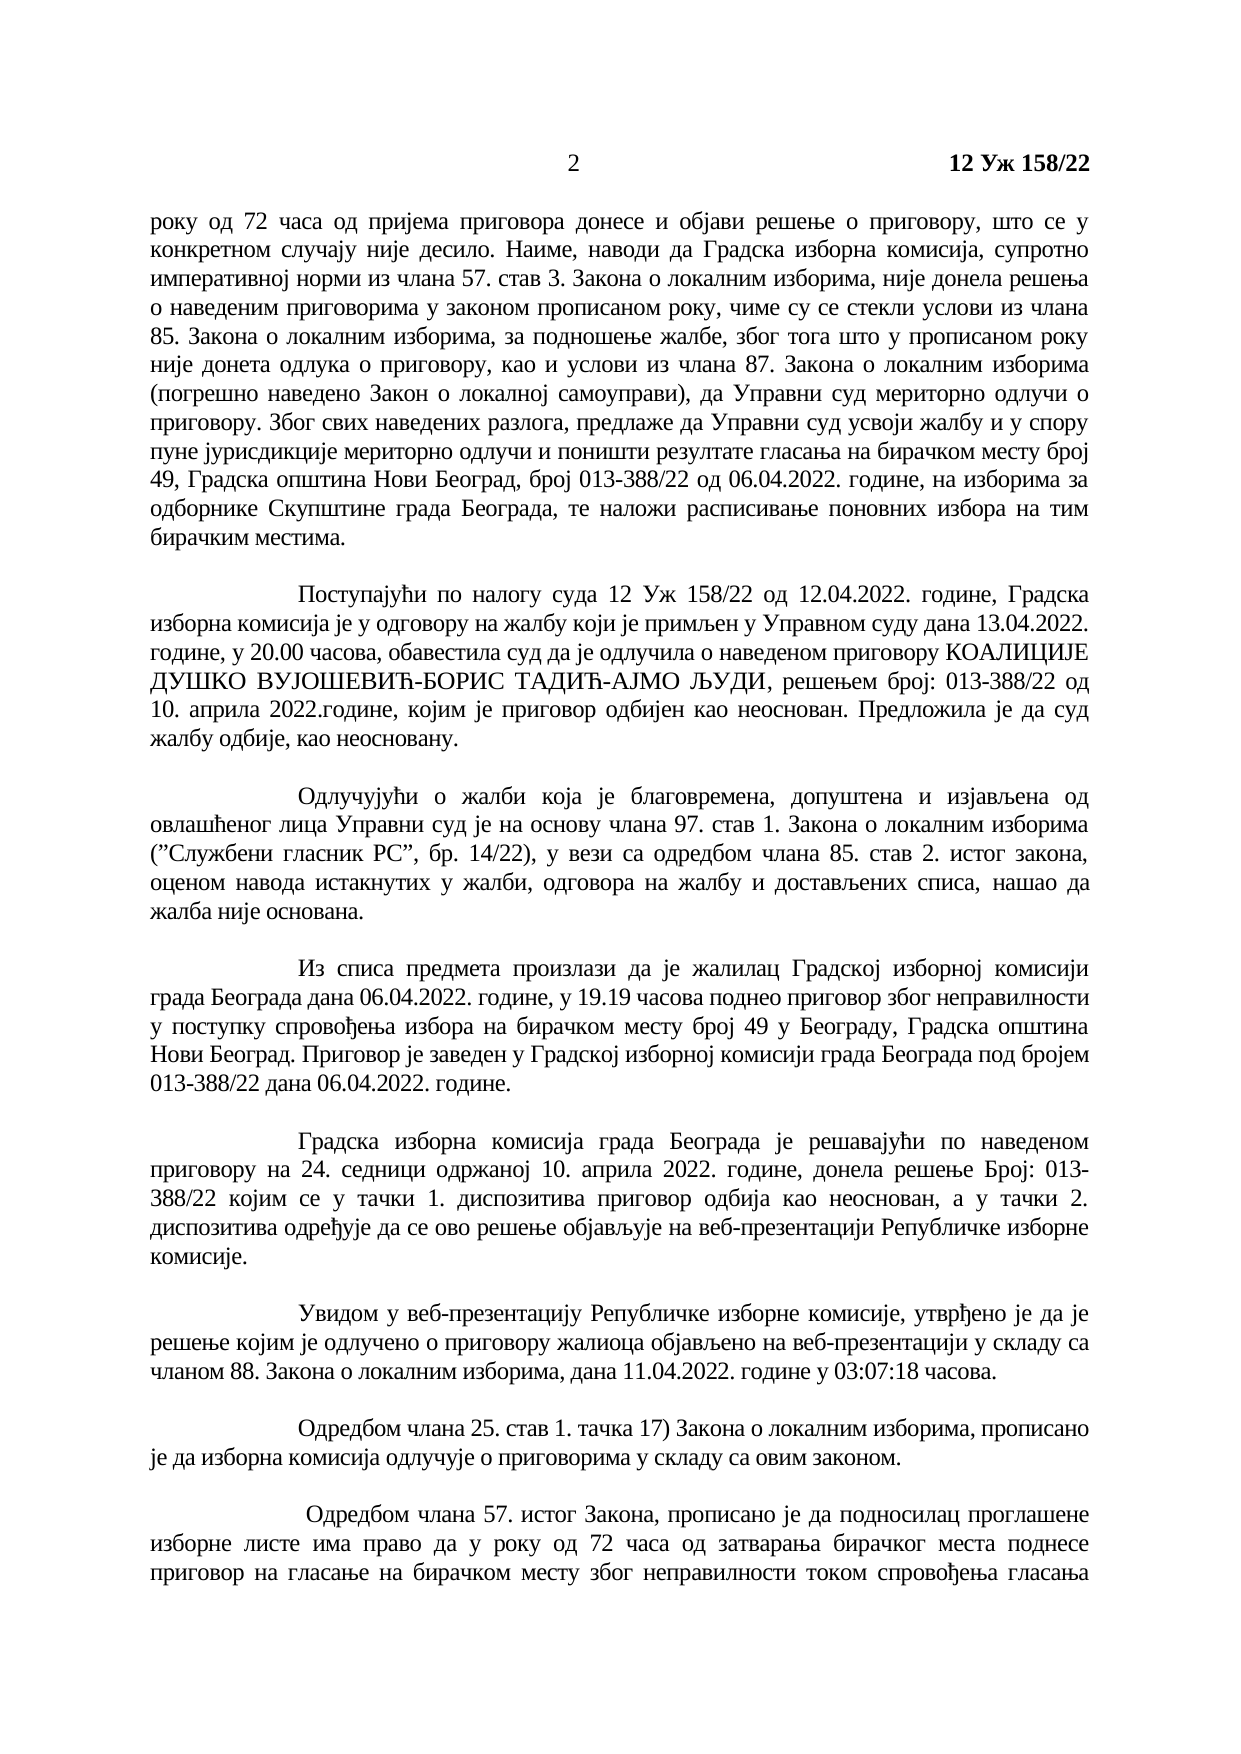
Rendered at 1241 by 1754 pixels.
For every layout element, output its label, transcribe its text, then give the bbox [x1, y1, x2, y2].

text Одредбом члана 57. истог Закона, прописано је да подносилац проглашене изборне листе има право да у року од 72 часа од затварања бирачког места поднесе приговор на гласање на бирачком месту због неправилности током спровођења гласања [150, 1499, 1090, 1586]
text Увидом у веб-презентацију Републичке изборне комисије, утврђено је да је решење којим је одлучено о приговору жалиоца објављено на веб-презентацији у складу са чланом 88. Закона о локалним изборима, дана 11.04.2022. године у 03:07:18 часова. [150, 1298, 1090, 1384]
text Из списа предмета произлази да је жалилац Градској изборној комисији града Београда дана 06.04.2022. године, у 19.19 часова поднео приговор због неправилности у поступку спровођења избора на бирачком месту број 49 у Београду, Градска општина Нови Београд. Приговор је заведен у Градској изборној комисији града Београда под бројем 013-388/22 дана 06.04.2022. године. [150, 953, 1090, 1097]
text Градска изборна комисија града Београда је решавајући по наведеном приговору на 24. седници одржаној 10. априла 2022. године, донела решење Број: 013-388/22 којим се у тачки 1. диспозитива приговор одбија као неоснован, а у тачки 2. диспозитива одређује да се ово решење објављује на веб-презентацији Републичке изборне комисије. [150, 1126, 1090, 1269]
text Одлучујући о жалби која је благовремена, допуштена и изјављена од овлашћеног лица Управни суд је на основу члана 97. став 1. Закона о локалним изборима (”Службени гласник РС”, бр. 14/22), у вези са одредбом члана 85. став 2. истог закона, оценом навода истакнутих у жалби, одговора на жалбу и достављених списа, нашао да жалба није основана. [150, 781, 1090, 924]
text Одредбом члана 25. став 1. тачка 17) Закона о локалним изборима, прописано је да изборна комисија одлучује о приговорима у складу са овим законом. [150, 1413, 1090, 1471]
text Поступајући по налогу суда 12 Уж 158/22 од 12.04.2022. године, Градска изборна комисија је у одговору на жалбу који је примљен у Управном суду дана 13.04.2022. године, у 20.00 часова, обавестила суд да је одлучила о наведеном приговору КОАЛИЦИЈЕ ДУШКО ВУЈОШЕВИЋ-БОРИС ТАДИЋ-АЈМО ЉУДИ, решењем број: 013-388/22 од 10. априла 2022.године, којим је приговор одбијен као неоснован. Предложила је да суд жалбу одбије, као неосновану. [150, 579, 1090, 752]
text року од 72 часа од пријема приговора донесе и објави решење о приговору, што се у конкретном случају није десило. Наиме, наводи да Градска изборна комисија, супротно императивној норми из члана 57. став 3. Закона о локалним изборима, није донела решења о наведеним приговорима у законом прописаном року, чиме су се стекли услови из члана 85. Закона о локалним изборима, за подношење жалбе, због тога што у прописаном року није донета одлука о приговору, као и услови из члана 87. Закона о локалним изборима (погрешно наведено Закон о локалној самоуправи), да Управни суд мериторно одлучи о приговору. Због свих наведених разлога, предлаже да Управни суд усвоји жалбу и у спору пуне јурисдикције мериторно одлучи и поништи резултате гласања на бирачком месту број 49, Градска општина Нови Београд, број 013-388/22 од 06.04.2022. године, на изборима за одборнике Скупштине града Београда, те наложи расписивање поновних избора на тим бирачким местима. [150, 206, 1090, 551]
